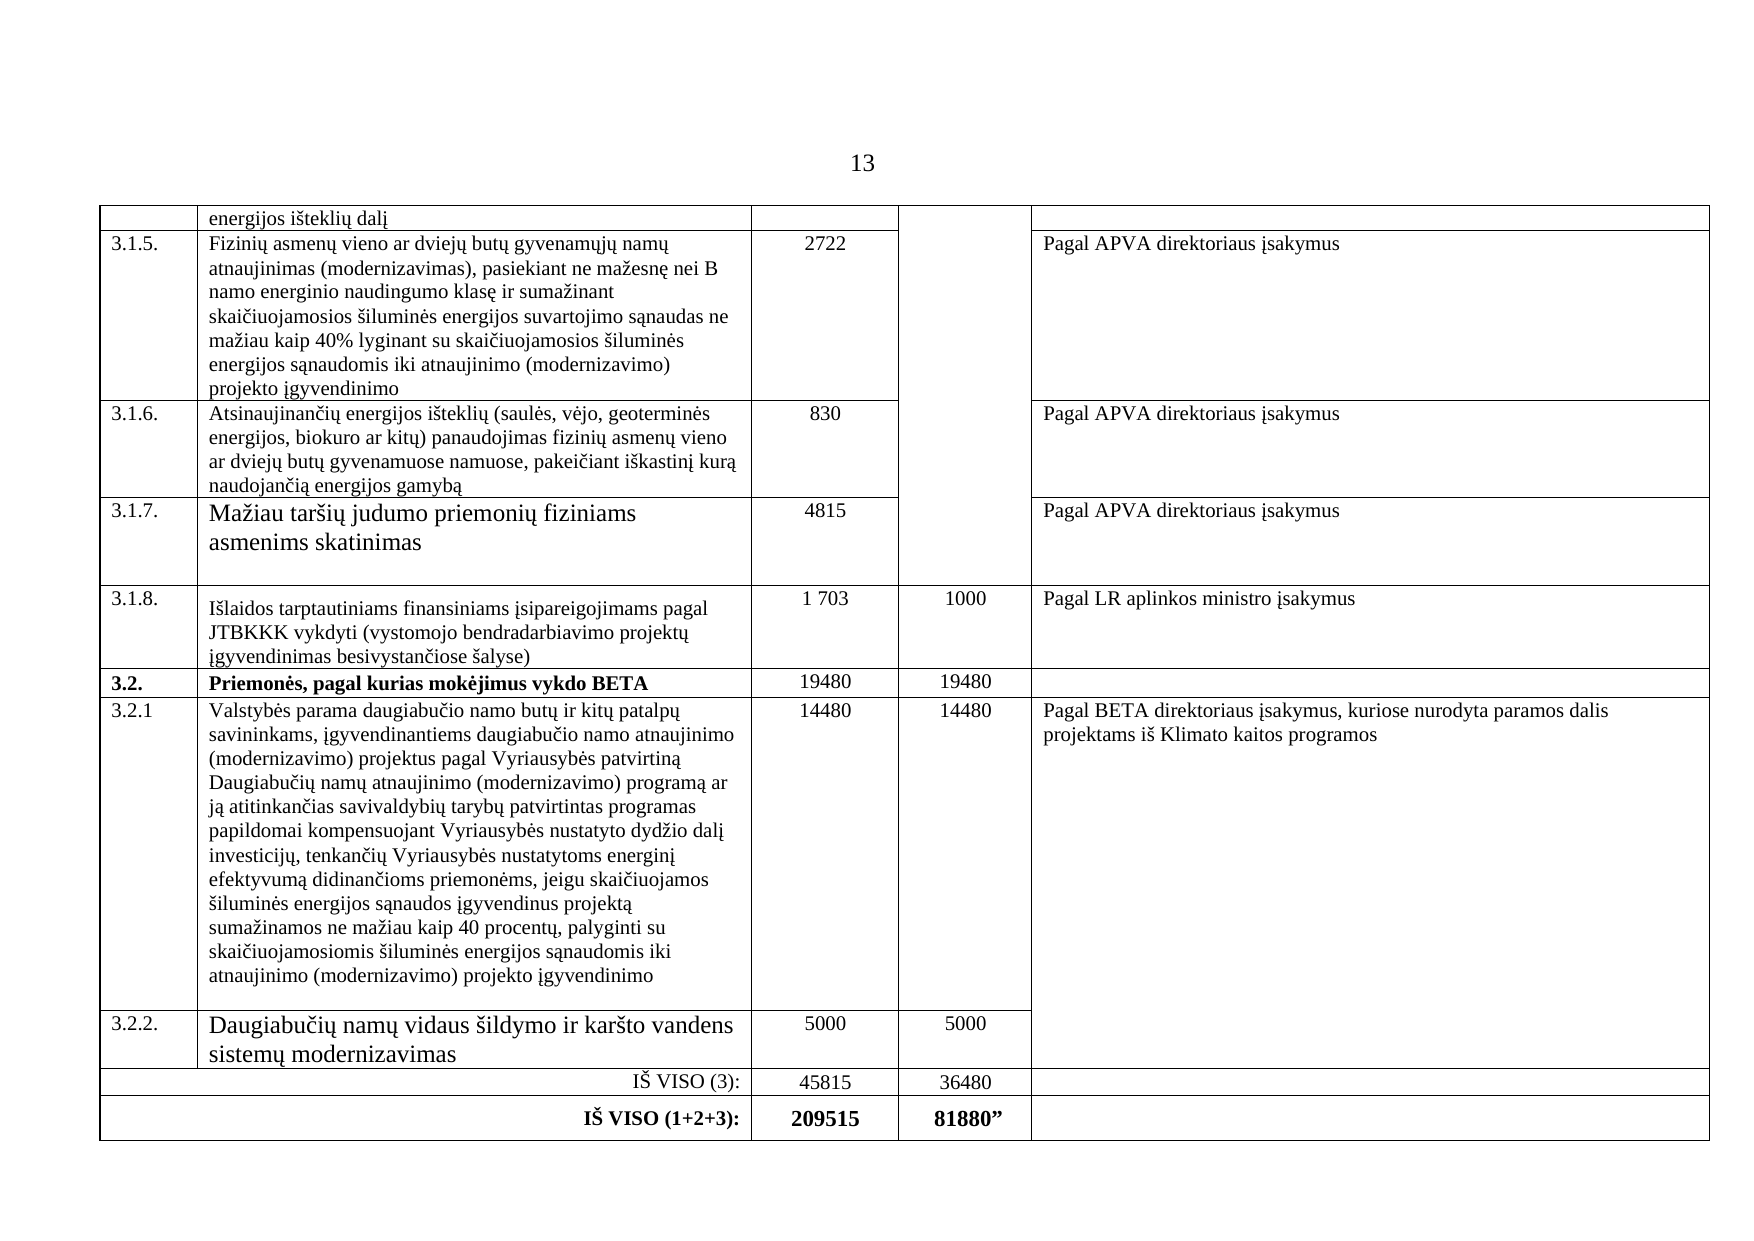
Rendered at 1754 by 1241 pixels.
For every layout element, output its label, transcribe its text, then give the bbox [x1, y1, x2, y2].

table_cell 3.1.6. [101, 401, 197, 497]
table_cell Pagal APVA direktoriaus įsakymus [1032, 498, 1709, 584]
table_cell 5000 [752, 1011, 898, 1068]
table_cell 19480 [899, 669, 1031, 697]
table_cell 830 [752, 401, 898, 497]
table_cell Priemonės, pagal kurias mokėjimus vykdo BETA [198, 669, 751, 697]
table_cell 1 703 [752, 586, 898, 668]
table_cell 45815 [752, 1069, 898, 1094]
table_cell 5000 [899, 1011, 1031, 1068]
table_cell Mažiau taršių judumo priemonių fiziniams asmenims skatinimas [198, 498, 751, 584]
table_cell 3.2.1 [101, 698, 197, 1009]
table_cell Valstybės parama daugiabučio namo butų ir kitų patalpų savininkams, įgyvendinantiems daugiabučio namo atnaujinimo (modernizavimo) projektus pagal Vyriausybės patvirtiną Daugiabučių namų atnaujinimo (modernizavimo) programą ar ją atitinkančias savivaldybių tarybų patvirtintas programas papildomai kompensuojant Vyriausybės nustatyto dydžio dalį investicijų, tenkančių Vyriausybės nustatytoms energinį efektyvumą didinančioms priemonėms, jeigu skaičiuojamos šiluminės energijos sąnaudos įgyvendinus projektą sumažinamos ne mažiau kaip 40 procentų, palyginti su skaičiuojamosiomis šiluminės energijos sąnaudomis iki atnaujinimo (modernizavimo) projekto įgyvendinimo [198, 698, 751, 1009]
table_cell 3.1.7. [101, 498, 197, 584]
table_cell Pagal BETA direktoriaus įsakymus, kuriose nurodyta paramos dalis projektams iš Klimato kaitos programos [1032, 698, 1709, 1068]
table_cell 209515 [752, 1096, 898, 1140]
table_cell Atsinaujinančių energijos išteklių (saulės, vėjo, geoterminės energijos, biokuro ar kitų) panaudojimas fizinių asmenų vieno ar dviejų butų gyvenamuose namuose, pakeičiant iškastinį kurą naudojančią energijos gamybą [198, 401, 751, 497]
table_cell [1032, 1069, 1709, 1094]
table_cell 3.1.8. [101, 586, 197, 668]
table_cell 3.1.5. [101, 231, 197, 400]
table_cell 3.2. [101, 669, 197, 697]
table_cell IŠ VISO (3): [101, 1069, 751, 1094]
table_cell energijos išteklių dalį [198, 206, 751, 230]
table_cell 81880” [899, 1096, 1031, 1140]
table_cell 2722 [752, 231, 898, 400]
table_cell IŠ VISO (1+2+3): [101, 1096, 751, 1140]
table_cell Fizinių asmenų vieno ar dviejų butų gyvenamųjų namų atnaujinimas (modernizavimas), pasiekiant ne mažesnę nei B namo energinio naudingumo klasę ir sumažinant skaičiuojamosios šiluminės energijos suvartojimo sąnaudas ne mažiau kaip 40% lyginant su skaičiuojamosios šiluminės energijos sąnaudomis iki atnaujinimo (modernizavimo) projekto įgyvendinimo [198, 231, 751, 400]
table_cell 3.2.2. [101, 1011, 197, 1068]
table_cell Išlaidos tarptautiniams finansiniams įsipareigojimams pagal JTBKKK vykdyti (vystomojo bendradarbiavimo projektų įgyvendinimas besivystančiose šalyse) [198, 586, 751, 668]
table_cell Daugiabučių namų vidaus šildymo ir karšto vandens sistemų modernizavimas [198, 1011, 751, 1068]
table_cell [1032, 1096, 1709, 1140]
table_cell Pagal LR aplinkos ministro įsakymus [1032, 586, 1709, 668]
table_cell Pagal APVA direktoriaus įsakymus [1032, 401, 1709, 497]
table_cell 14480 [752, 698, 898, 1009]
table_cell 1000 [899, 586, 1031, 668]
table_cell [1032, 669, 1709, 697]
table_cell [752, 206, 898, 230]
table_cell 14480 [899, 698, 1031, 1009]
table_cell 19480 [752, 669, 898, 697]
table_cell [1032, 206, 1709, 230]
table_cell [899, 206, 1031, 584]
table_cell 4815 [752, 498, 898, 584]
table_cell 36480 [899, 1069, 1031, 1094]
table_cell [101, 206, 197, 230]
table_cell Pagal APVA direktoriaus įsakymus [1032, 231, 1709, 400]
